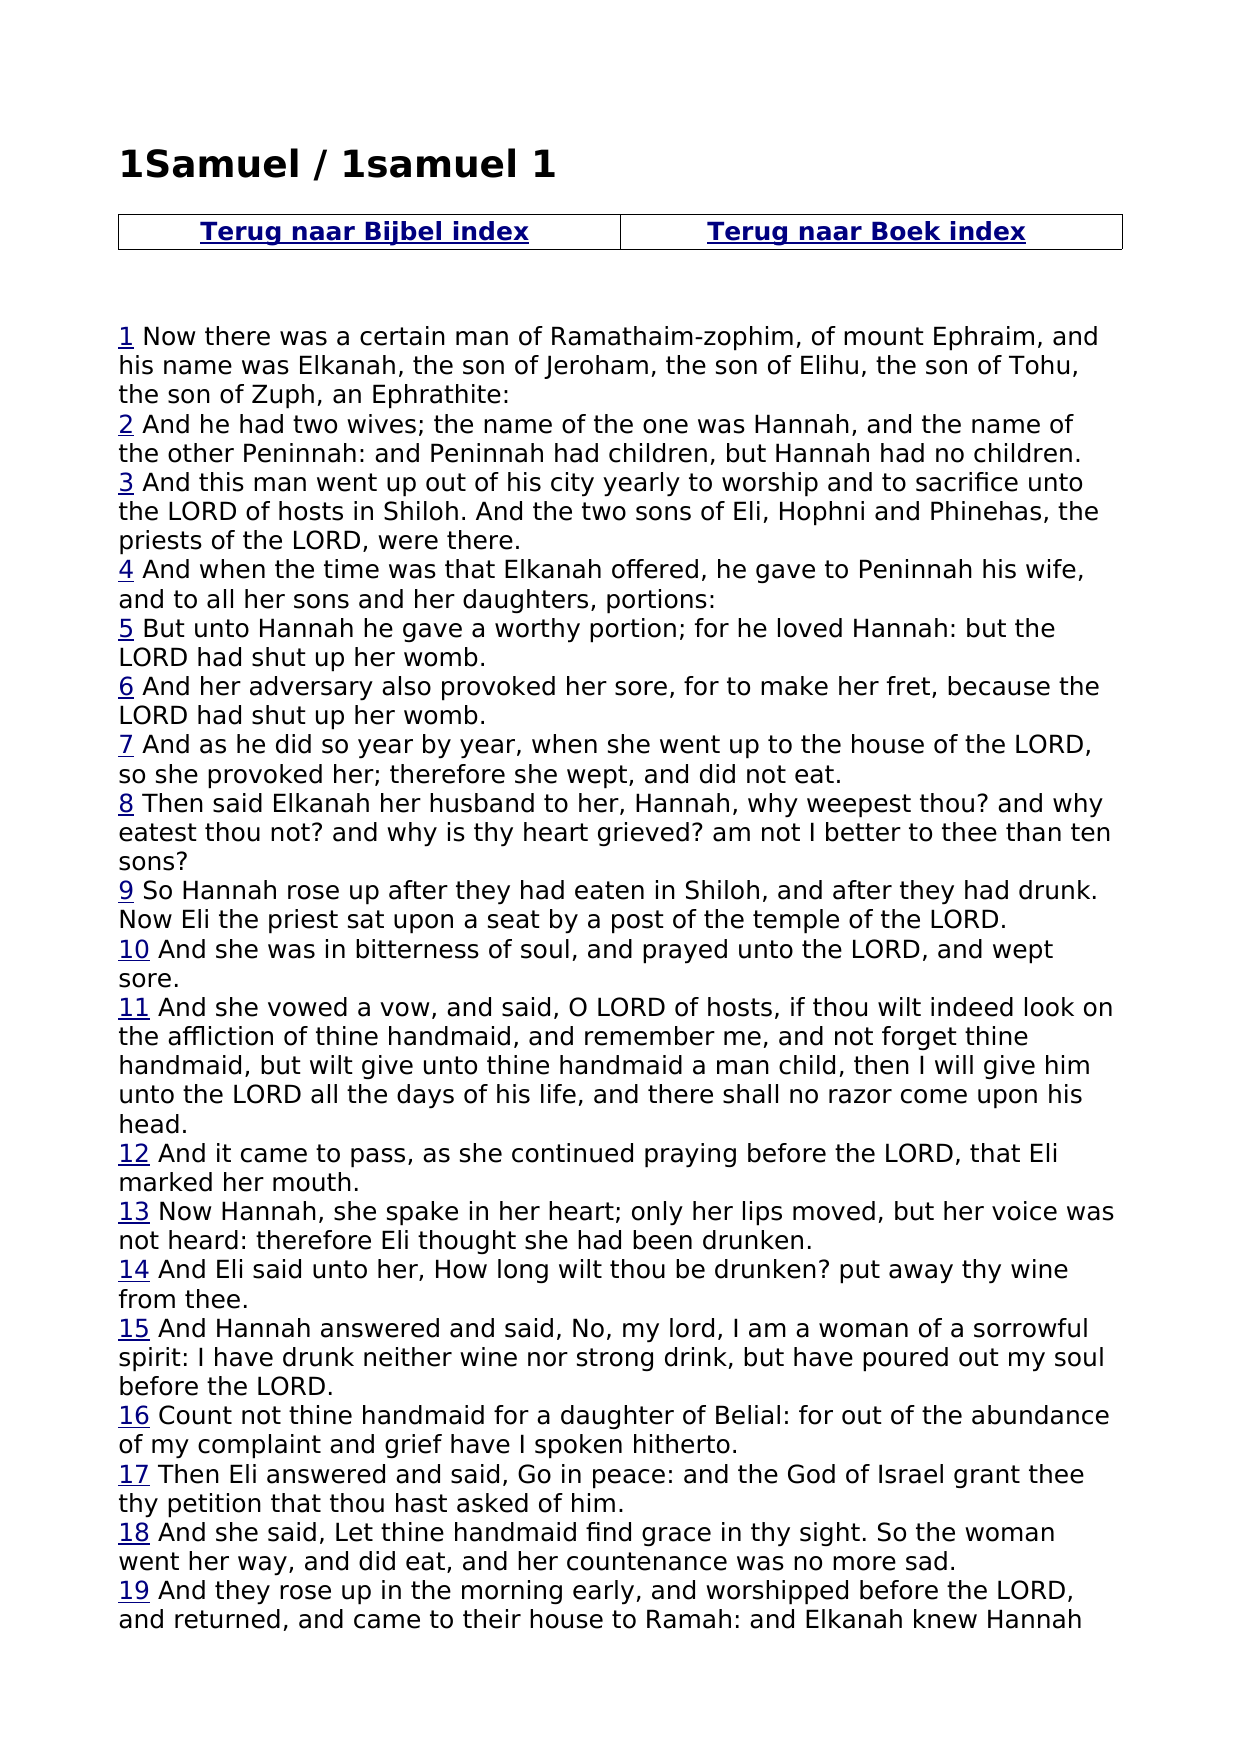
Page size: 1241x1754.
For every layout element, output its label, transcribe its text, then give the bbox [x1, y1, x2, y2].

table_header Terug naar Boek index [621, 215, 1122, 249]
text 1 Now there was a certain man of Ramathaim-zophim, of mount Ephraim, and his name was Elkanah, the son of Jeroham, the son of Elihu, the son of Tohu, the son of Zuph, an Ephrathite: 2 And he had two wives; the name of the one was Hannah, and the name of the other Peninnah: and Peninnah had children, but Hannah had no children. 3 And this man went up out of his city yearly to worship and to sacrifice unto the LORD of hosts in Shiloh. And the two sons of Eli, Hophni and Phinehas, the priests of the LORD, were there. 4 And when the time was that Elkanah offered, he gave to Peninnah his wife, and to all her sons and her daughters, portions: 5 But unto Hannah he gave a worthy portion; for he loved Hannah: but the LORD had shut up her womb. 6 And her adversary also provoked her sore, for to make her fret, because the LORD had shut up her womb. 7 And as he did so year by year, when she went up to the house of the LORD, so she provoked her; therefore she wept, and did not eat. 8 Then said Elkanah her husband to her, Hannah, why weepest thou? and why eatest thou not? and why is thy heart grieved? am not I better to thee than ten sons? 9 So Hannah rose up after they had eaten in Shiloh, and after they had drunk. Now Eli the priest sat upon a seat by a post of the temple of the LORD. 10 And she was in bitterness of soul, and prayed unto the LORD, and wept sore. 11 And she vowed a vow, and said, O LORD of hosts, if thou wilt indeed look on the affliction of thine handmaid, and remember me, and not forget thine handmaid, but wilt give unto thine handmaid a man child, then I will give him unto the LORD all the days of his life, and there shall no razor come upon his head. 12 And it came to pass, as she continued praying before the LORD, that Eli marked her mouth. 13 Now Hannah, she spake in her heart; only her lips moved, but her voice was not heard: therefore Eli thought she had been drunken. 14 And Eli said unto her, How long wilt thou be drunken? put away thy wine from thee. 15 And Hannah answered and said, No, my lord, I am a woman of a sorrowful spirit: I have drunk neither wine nor strong drink, but have poured out my soul before the LORD. 16 Count not thine handmaid for a daughter of Belial: for out of the abundance of my complaint and grief have I spoken hitherto. 17 Then Eli answered and said, Go in peace: and the God of Israel grant thee thy petition that thou hast asked of him. 18 And she said, Let thine handmaid find grace in thy sight. So the woman went her way, and did eat, and her countenance was no more sad. 19 And they rose up in the morning early, and worshipped before the LORD, and returned, and came to their house to Ramah: and Elkanah knew Hannah [118, 264, 1122, 1635]
table_header Terug naar Bijbel index [119, 215, 620, 249]
subtitle 1Samuel / 1samuel 1 [118, 143, 1122, 187]
